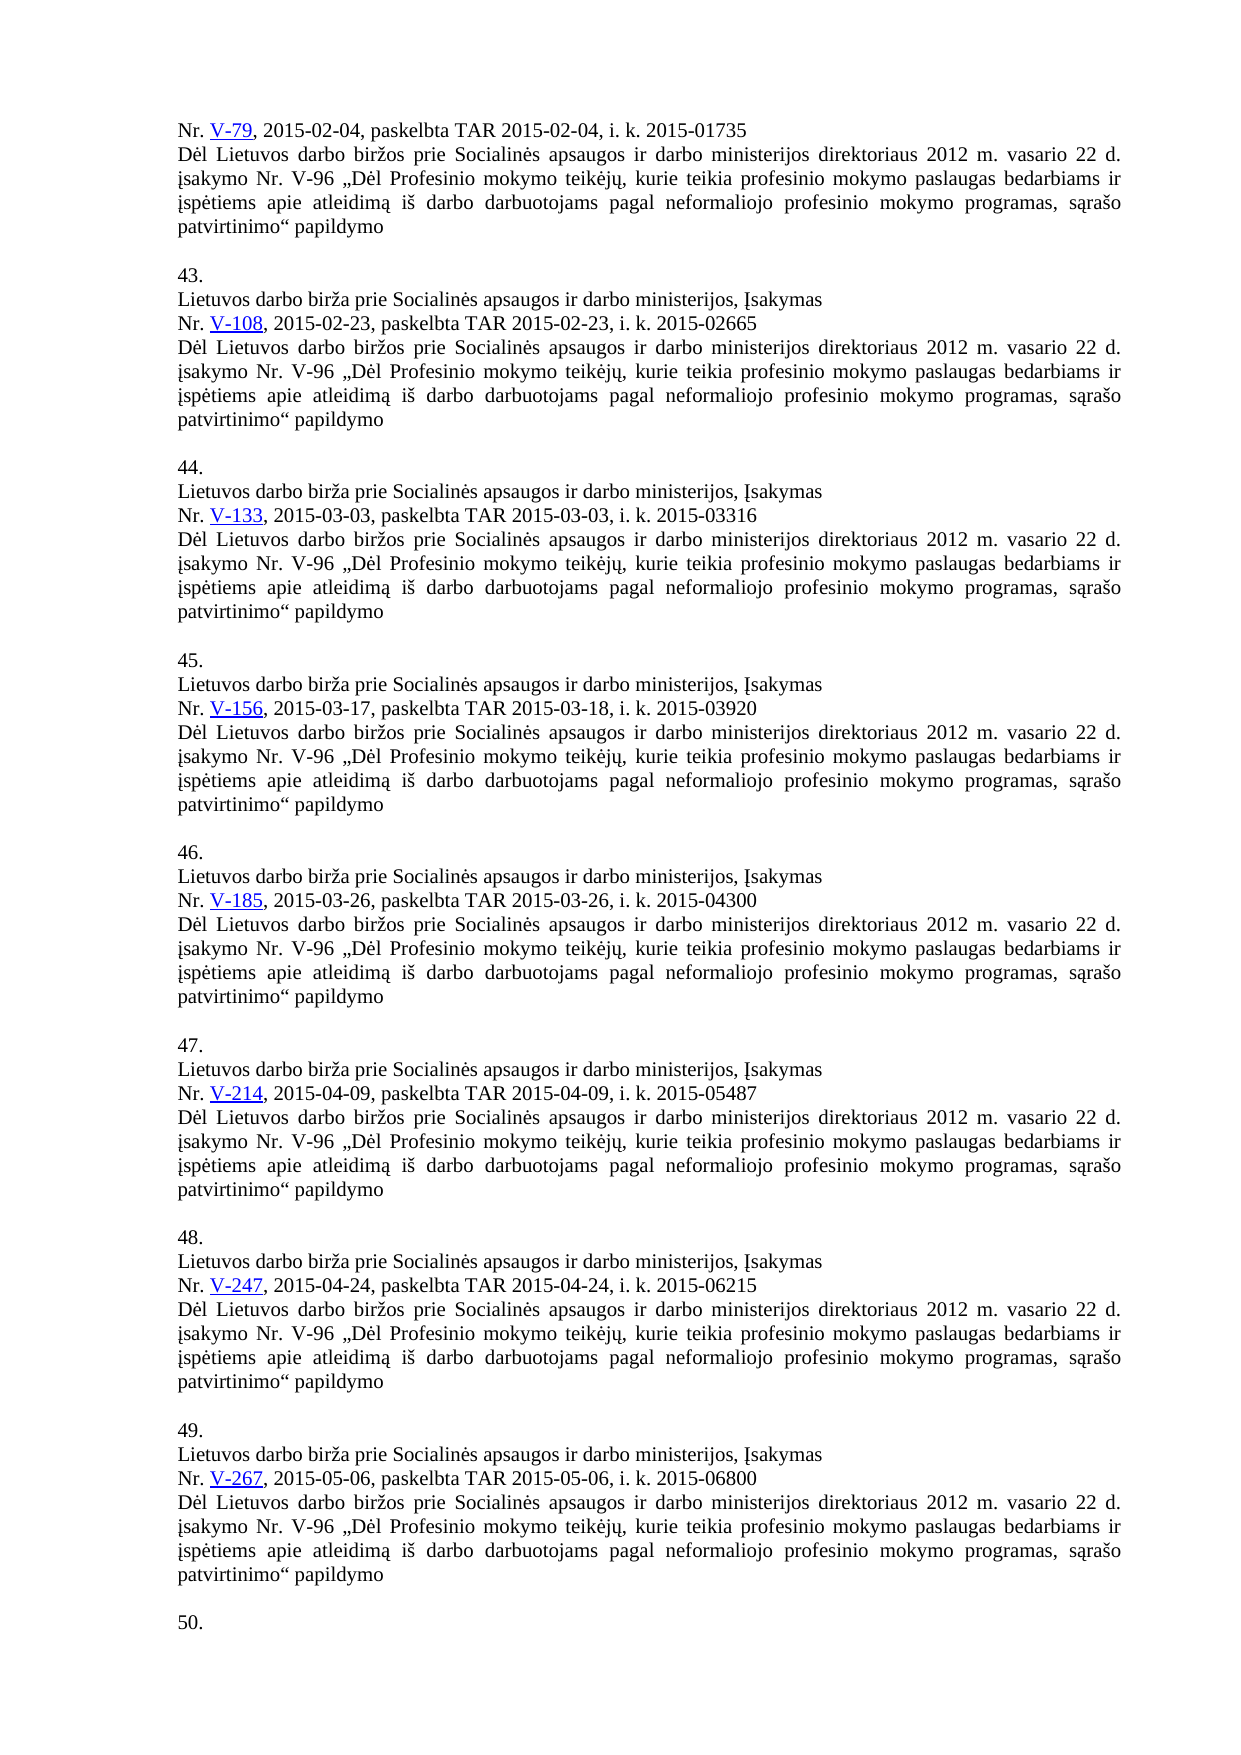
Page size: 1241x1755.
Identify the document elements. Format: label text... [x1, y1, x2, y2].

text Nr. V-108, 2015-02-23, paskelbta TAR 2015-02-23, i. k. 2015-02665 [177, 311, 1122, 335]
text Lietuvos darbo birža prie Socialinės apsaugos ir darbo ministerijos, Įsakymas [177, 864, 1122, 888]
text 47. [177, 1032, 1122, 1057]
text Dėl Lietuvos darbo biržos prie Socialinės apsaugos ir darbo ministerijos direktoriaus 2012 m. vasario 22 d. įsakymo Nr. V-96 „Dėl Profesinio mokymo teikėjų, kurie teikia profesinio mokymo paslaugas bedarbiams ir įspėtiems apie atleidimą iš darbo darbuotojams pagal neformaliojo profesinio mokymo programas, sąrašo patvirtinimo“ papildymo [177, 1105, 1122, 1201]
text Nr. V-133, 2015-03-03, paskelbta TAR 2015-03-03, i. k. 2015-03316 [177, 503, 1122, 527]
text Nr. V-214, 2015-04-09, paskelbta TAR 2015-04-09, i. k. 2015-05487 [177, 1081, 1122, 1105]
text Dėl Lietuvos darbo biržos prie Socialinės apsaugos ir darbo ministerijos direktoriaus 2012 m. vasario 22 d. įsakymo Nr. V-96 „Dėl Profesinio mokymo teikėjų, kurie teikia profesinio mokymo paslaugas bedarbiams ir įspėtiems apie atleidimą iš darbo darbuotojams pagal neformaliojo profesinio mokymo programas, sąrašo patvirtinimo“ papildymo [177, 335, 1122, 431]
text 45. [177, 647, 1122, 672]
text Lietuvos darbo birža prie Socialinės apsaugos ir darbo ministerijos, Įsakymas [177, 1249, 1122, 1273]
text Nr. V-156, 2015-03-17, paskelbta TAR 2015-03-18, i. k. 2015-03920 [177, 696, 1122, 720]
text Dėl Lietuvos darbo biržos prie Socialinės apsaugos ir darbo ministerijos direktoriaus 2012 m. vasario 22 d. įsakymo Nr. V-96 „Dėl Profesinio mokymo teikėjų, kurie teikia profesinio mokymo paslaugas bedarbiams ir įspėtiems apie atleidimą iš darbo darbuotojams pagal neformaliojo profesinio mokymo programas, sąrašo patvirtinimo“ papildymo [177, 527, 1122, 623]
text 43. [177, 262, 1122, 287]
text 49. [177, 1417, 1122, 1442]
text Dėl Lietuvos darbo biržos prie Socialinės apsaugos ir darbo ministerijos direktoriaus 2012 m. vasario 22 d. įsakymo Nr. V-96 „Dėl Profesinio mokymo teikėjų, kurie teikia profesinio mokymo paslaugas bedarbiams ir įspėtiems apie atleidimą iš darbo darbuotojams pagal neformaliojo profesinio mokymo programas, sąrašo patvirtinimo“ papildymo [177, 912, 1122, 1008]
text Dėl Lietuvos darbo biržos prie Socialinės apsaugos ir darbo ministerijos direktoriaus 2012 m. vasario 22 d. įsakymo Nr. V-96 „Dėl Profesinio mokymo teikėjų, kurie teikia profesinio mokymo paslaugas bedarbiams ir įspėtiems apie atleidimą iš darbo darbuotojams pagal neformaliojo profesinio mokymo programas, sąrašo patvirtinimo“ papildymo [177, 720, 1122, 816]
text Nr. V-185, 2015-03-26, paskelbta TAR 2015-03-26, i. k. 2015-04300 [177, 888, 1122, 912]
text 44. [177, 455, 1122, 479]
text Dėl Lietuvos darbo biržos prie Socialinės apsaugos ir darbo ministerijos direktoriaus 2012 m. vasario 22 d. įsakymo Nr. V-96 „Dėl Profesinio mokymo teikėjų, kurie teikia profesinio mokymo paslaugas bedarbiams ir įspėtiems apie atleidimą iš darbo darbuotojams pagal neformaliojo profesinio mokymo programas, sąrašo patvirtinimo“ papildymo [177, 1490, 1122, 1586]
text 50. [177, 1610, 1122, 1634]
text Dėl Lietuvos darbo biržos prie Socialinės apsaugos ir darbo ministerijos direktoriaus 2012 m. vasario 22 d. įsakymo Nr. V-96 „Dėl Profesinio mokymo teikėjų, kurie teikia profesinio mokymo paslaugas bedarbiams ir įspėtiems apie atleidimą iš darbo darbuotojams pagal neformaliojo profesinio mokymo programas, sąrašo patvirtinimo“ papildymo [177, 1297, 1122, 1393]
text Lietuvos darbo birža prie Socialinės apsaugos ir darbo ministerijos, Įsakymas [177, 479, 1122, 503]
text Nr. V-267, 2015-05-06, paskelbta TAR 2015-05-06, i. k. 2015-06800 [177, 1466, 1122, 1490]
text Lietuvos darbo birža prie Socialinės apsaugos ir darbo ministerijos, Įsakymas [177, 1442, 1122, 1466]
text Dėl Lietuvos darbo biržos prie Socialinės apsaugos ir darbo ministerijos direktoriaus 2012 m. vasario 22 d. įsakymo Nr. V-96 „Dėl Profesinio mokymo teikėjų, kurie teikia profesinio mokymo paslaugas bedarbiams ir įspėtiems apie atleidimą iš darbo darbuotojams pagal neformaliojo profesinio mokymo programas, sąrašo patvirtinimo“ papildymo [177, 142, 1122, 238]
text Nr. V-79, 2015-02-04, paskelbta TAR 2015-02-04, i. k. 2015-01735 [177, 118, 1122, 142]
text 46. [177, 840, 1122, 864]
text 48. [177, 1225, 1122, 1249]
text Nr. V-247, 2015-04-24, paskelbta TAR 2015-04-24, i. k. 2015-06215 [177, 1273, 1122, 1297]
text Lietuvos darbo birža prie Socialinės apsaugos ir darbo ministerijos, Įsakymas [177, 287, 1122, 311]
text Lietuvos darbo birža prie Socialinės apsaugos ir darbo ministerijos, Įsakymas [177, 1057, 1122, 1081]
text Lietuvos darbo birža prie Socialinės apsaugos ir darbo ministerijos, Įsakymas [177, 672, 1122, 696]
